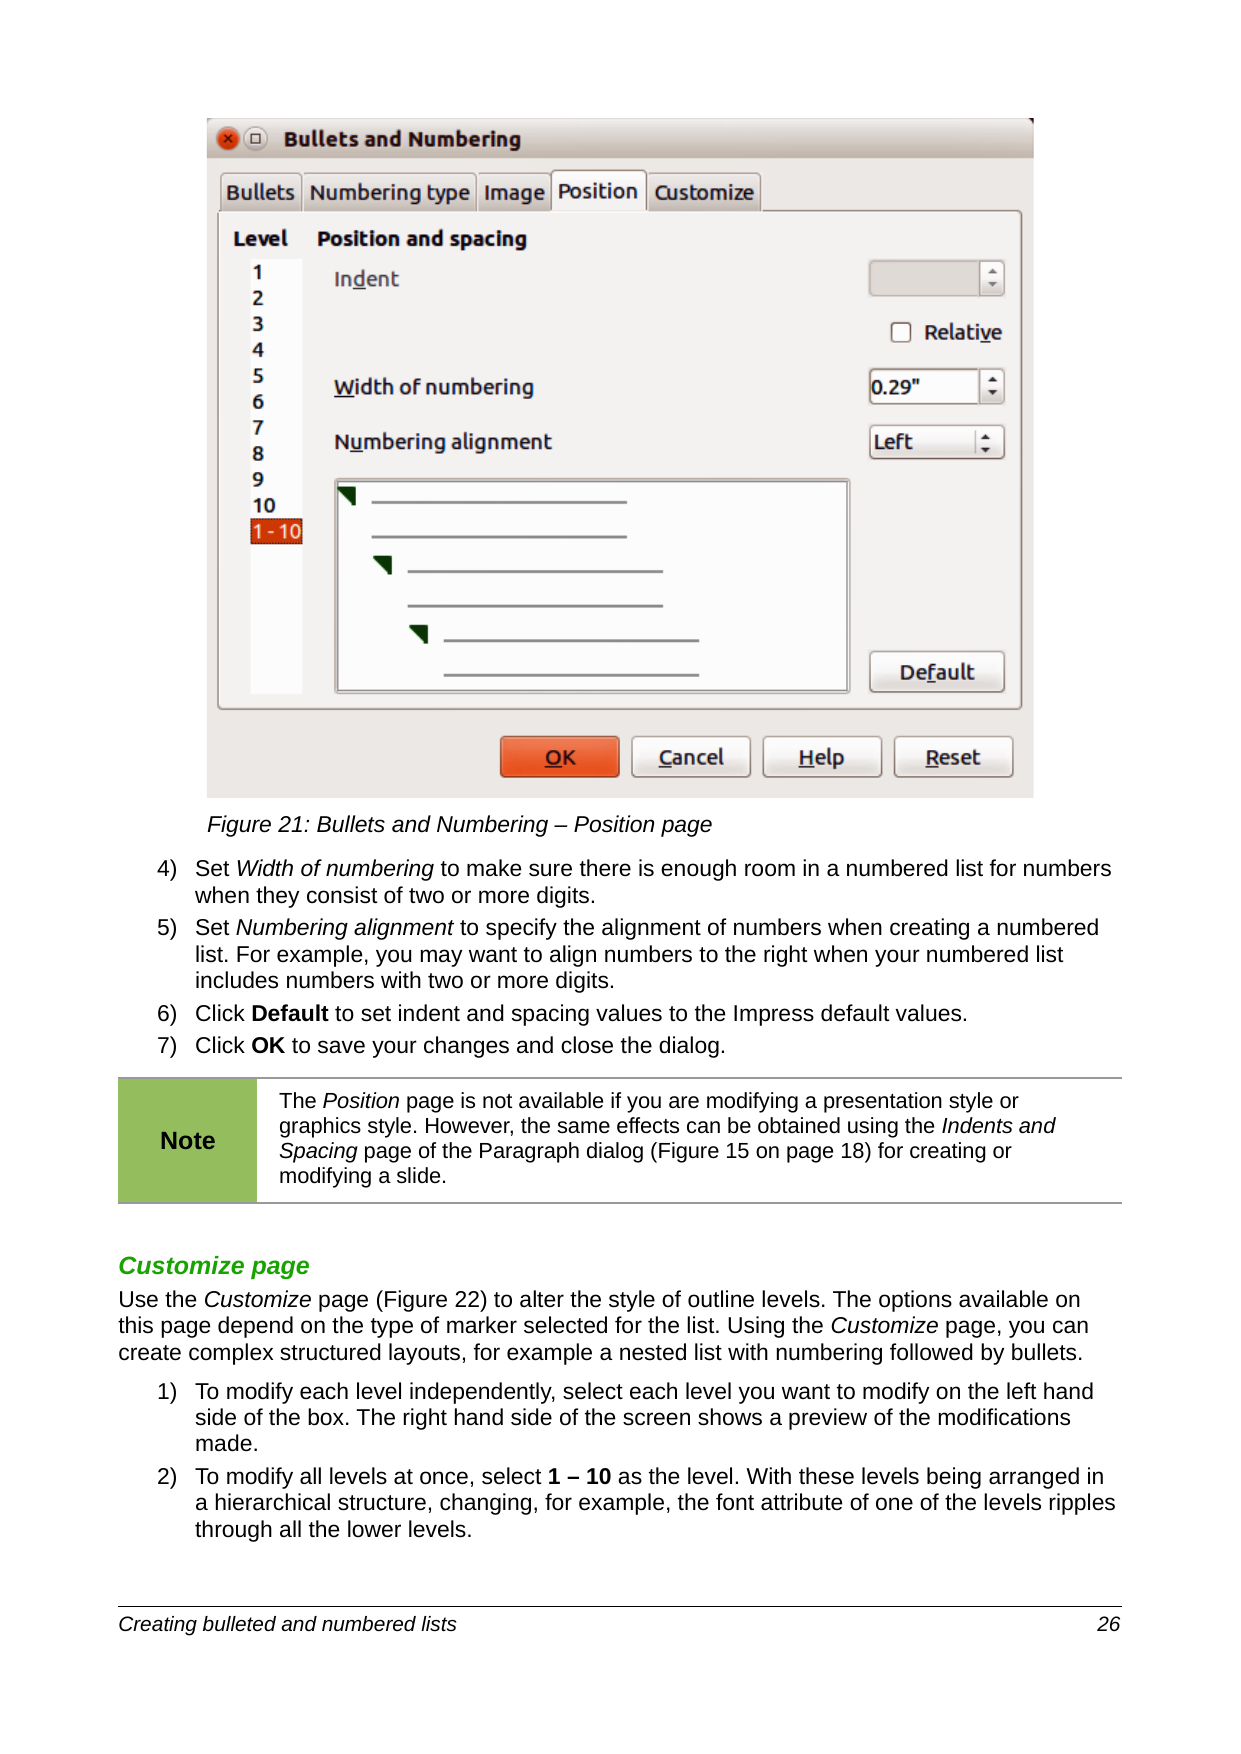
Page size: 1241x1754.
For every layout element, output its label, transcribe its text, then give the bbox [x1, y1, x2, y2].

list Set Width of numbering to make sure there is enough room in a numbered list for numbers when they consist of two or more digits. [177, 855, 1122, 908]
picture [206, 118, 1034, 798]
text Figure 21: Bullets and Numbering – Position page [207, 811, 1033, 837]
subtitle Customize page [118, 1251, 1122, 1280]
list Click Default to set indent and spacing values to the Impress default values. [177, 1000, 1122, 1026]
table_header The Position page is not available if you are modifying a presentation style or graphics style. However, the same effects can be obtained using the Indents and Spacing page of the Paragraph dialog (Figure 15 on page 18) for creating or modifying a slide. [258, 1079, 1122, 1202]
list Click OK to save your changes and close the dialog. [177, 1032, 1122, 1059]
list Set Numbering alignment to specify the alignment of numbers when creating a numbered list. For example, you may want to align numbers to the right when your numbered list includes numbers with two or more digits. [177, 914, 1122, 993]
list To modify all levels at once, select 1 – 10 as the level. With these levels being arranged in a hierarchical structure, changing, for example, the font attribute of one of the levels ripples through all the lower levels. [177, 1463, 1122, 1542]
text Use the Customize page (Figure 22) to alter the style of outline levels. The options available on this page depend on the type of marker selected for the list. Using the Customize page, you can create complex structured layouts, for example a nested list with numbering followed by bullets. [118, 1286, 1122, 1365]
list To modify each level independently, select each level you want to modify on the left hand side of the box. The right hand side of the screen shows a preview of the modifications made. [177, 1378, 1122, 1457]
table_header Note [118, 1079, 257, 1202]
